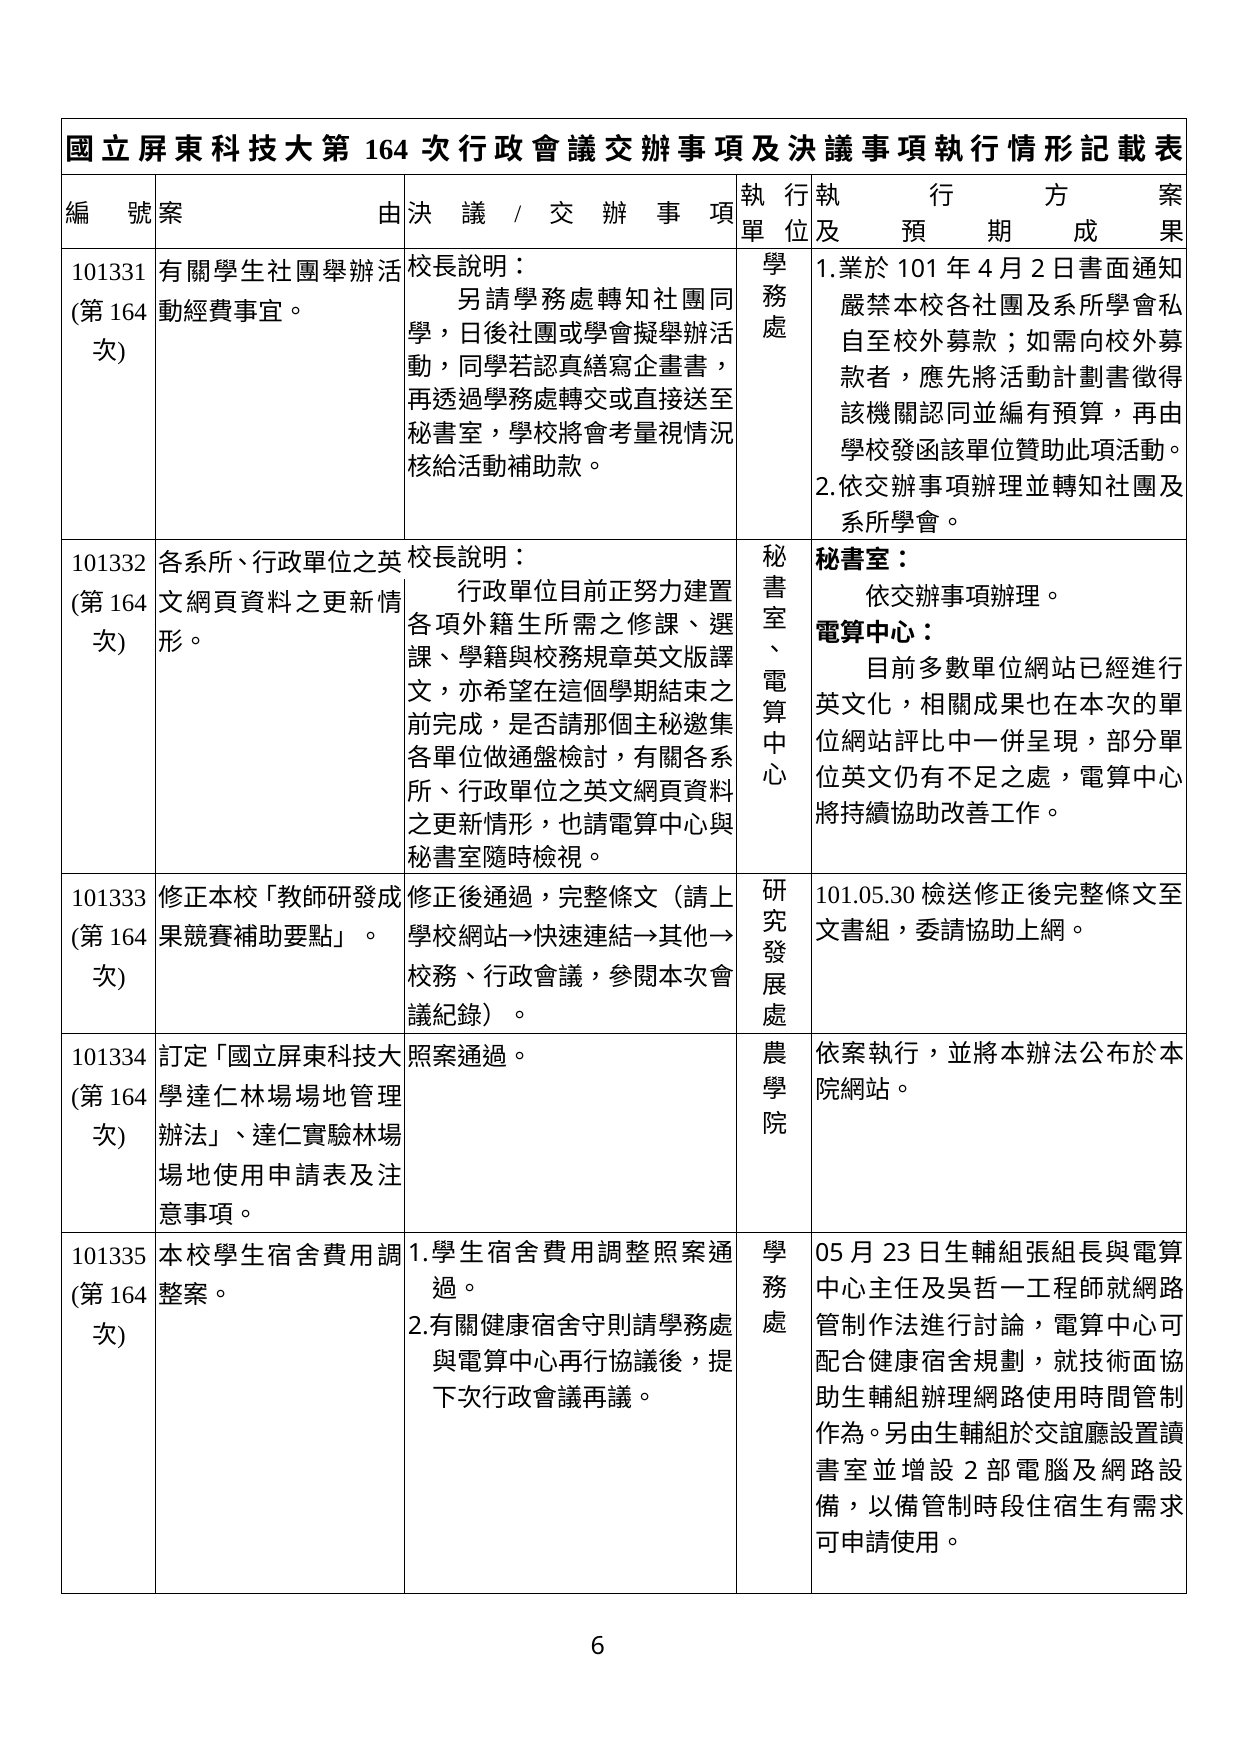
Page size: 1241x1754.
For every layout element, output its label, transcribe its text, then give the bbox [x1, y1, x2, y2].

table_cell 101.05.30檢送修正後完整條文至文書組，委請協助上網。 [812, 874, 1186, 1033]
table_cell 研 究 發 展 處 [737, 874, 811, 1033]
table_cell 依案執行，並將本辦法公布於本院網站。 [812, 1034, 1186, 1232]
table_cell 101334 (第164次) [62, 1034, 155, 1232]
table_cell 101333 (第164次) [62, 874, 155, 1033]
table_cell 05月23日生輔組張組長與電算中心主任及吳哲一工程師就網路管制作法進行討論，電算中心可配合健康宿舍規劃，就技術面協助生輔組辦理網路使用時間管制作為。另由生輔組於交誼廳設置讀書室並增設2部電腦及網路設備，以備管制時段住宿生有需求可申請使用。 [812, 1233, 1186, 1593]
table_cell 學 務 處 [737, 249, 811, 539]
table_cell 秘書室： 依交辦事項辦理。 電算中心： 目前多數單位網站已經進行英文化，相關成果也在本次的單位網站評比中一併呈現，部分單位英文仍有不足之處，電算中心將持續協助改善工作。 [812, 540, 1186, 873]
table_cell 秘 書 室 、 電 算 中 心 [737, 540, 811, 873]
table_cell 編號 [62, 175, 155, 248]
table_cell 101335 (第164次) [62, 1233, 155, 1593]
table_header 國立屏東科技大第164次行政會議交辦事項及決議事項執行情形記載表 [62, 119, 1186, 174]
table_cell 1.學生宿舍費用調整照案通過。 2.有關健康宿舍守則請學務處與電算中心再行協議後，提下次行政會議再議。 [405, 1233, 736, 1593]
table_cell 101331 (第164次) [62, 249, 155, 539]
table_cell 學 務 處 [737, 1233, 811, 1593]
table_cell 訂定「國立屏東科技大學達仁林場場地管理辦法」、達仁實驗林場場地使用申請表及注意事項。 [156, 1034, 404, 1232]
table_cell 照案通過。 [405, 1034, 736, 1232]
table_cell 執行方案 及預期成果 [812, 175, 1186, 248]
table_cell 校長說明： 另請學務處轉知社團同學，日後社團或學會擬舉辦活動，同學若認真繕寫企畫書，再透過學務處轉交或直接送至秘書室，學校將會考量視情況核給活動補助款。 [405, 249, 736, 539]
table_cell 農 學 院 [737, 1034, 811, 1232]
table_cell 有關學生社團舉辦活動經費事宜。 [156, 249, 404, 539]
table_cell 執行 單位 [737, 175, 811, 248]
table_cell 本校學生宿舍費用調整案。 [156, 1233, 404, 1593]
table_cell 校長說明： 行政單位目前正努力建置各項外籍生所需之修課、選課、學籍與校務規章英文版譯文，亦希望在這個學期結束之前完成，是否請那個主秘邀集各單位做通盤檢討，有關各系所、行政單位之英文網頁資料之更新情形，也請電算中心與秘書室隨時檢視。 [405, 540, 736, 873]
table_cell 各系所、行政單位之英文網頁資料之更新情形。 [156, 540, 404, 873]
table_cell 1.業於101年4月2日書面通知嚴禁本校各社團及系所學會私自至校外募款；如需向校外募款者，應先將活動計劃書徵得該機關認同並編有預算，再由學校發函該單位贊助此項活動。 2.依交辦事項辦理並轉知社團及系所學會。 [812, 249, 1186, 539]
table_cell 101332 (第164次) [62, 540, 155, 873]
table_cell 修正本校「教師研發成果競賽補助要點」。 [156, 874, 404, 1033]
table_cell 案由 [156, 175, 404, 248]
table_cell 修正後通過，完整條文（請上學校網站→快速連結→其他→校務、行政會議，參閱本次會議紀錄）。 [405, 874, 736, 1033]
table_cell 決議/交辦事項 [405, 175, 736, 248]
